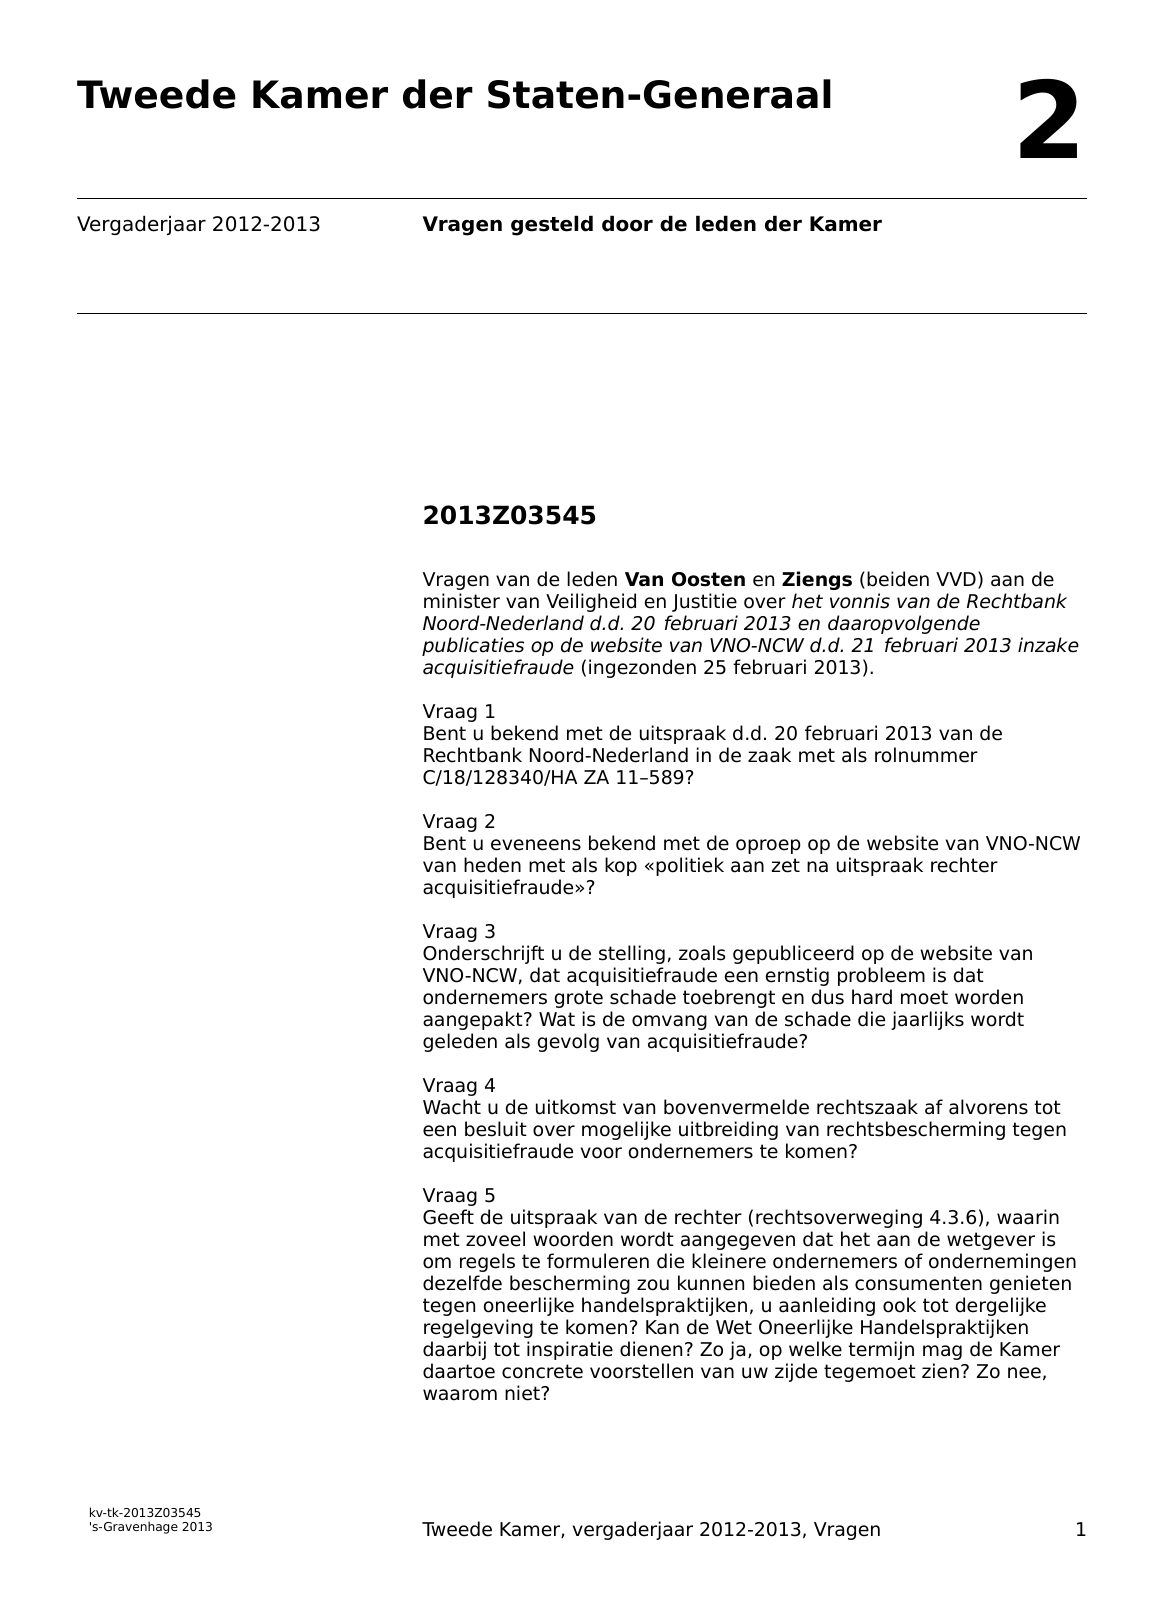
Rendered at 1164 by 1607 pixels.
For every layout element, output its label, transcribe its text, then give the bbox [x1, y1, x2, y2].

text Vraag 3 [422, 921, 1087, 943]
text Vraag 4 [422, 1075, 1087, 1097]
table_header 2 [886, 59, 1087, 198]
table_header Tweede Kamer der Staten-Generaal [77, 59, 886, 198]
text Vraag 1 [422, 701, 1087, 723]
text Bent u eveneens bekend met de oproep op de website van VNO-NCW van heden met als kop «politiek aan zet na uitspraak rechter acquisitiefraude»? [422, 833, 1087, 899]
text 's-Gravenhage 2013 [88, 1520, 323, 1534]
text Onderschrijft u de stelling, zoals gepubliceerd op de website van VNO-NCW, dat acquisitiefraude een ernstig probleem is dat ondernemers grote schade toebrengt en dus hard moet worden aangepakt? Wat is de omvang van de schade die jaarlijks wordt geleden als gevolg van acquisitiefraude? [422, 943, 1087, 1053]
text Vraag 2 [422, 811, 1087, 833]
text kv-tk-2013Z03545 [88, 1506, 323, 1520]
text Vraag 5 [422, 1185, 1087, 1207]
table_cell Vragen gesteld door de leden der Kamer [422, 199, 1087, 313]
table_cell Vergaderjaar 2012-2013 [77, 199, 422, 313]
text Wacht u de uitkomst van bovenvermelde rechtszaak af alvorens tot een besluit over mogelijke uitbreiding van rechtsbescherming tegen acquisitiefraude voor ondernemers te komen? [422, 1097, 1087, 1163]
text 2013Z03545 [422, 501, 1087, 531]
text Geeft de uitspraak van de rechter (rechtsoverweging 4.3.6), waarin met zoveel woorden wordt aangegeven dat het aan de wetgever is om regels te formuleren die kleinere ondernemers of ondernemingen dezelfde bescherming zou kunnen bieden als consumenten genieten tegen oneerlijke handelspraktijken, u aanleiding ook tot dergelijke regelgeving te komen? Kan de Wet Oneerlijke Handelspraktijken daarbij tot inspiratie dienen? Zo ja, op welke termijn mag de Kamer daartoe concrete voorstellen van uw zijde tegemoet zien? Zo nee, waarom niet? [422, 1207, 1087, 1405]
text Bent u bekend met de uitspraak d.d. 20 februari 2013 van de Rechtbank Noord-Nederland in de zaak met als rolnummer C/18/128340/HA ZA 11–589? [422, 723, 1087, 789]
text Vragen van de leden Van Oosten en Ziengs (beiden VVD) aan de minister van Veiligheid en Justitie over het vonnis van de Rechtbank Noord-Nederland d.d. 20 februari 2013 en daaropvolgende publicaties op de website van VNO-NCW d.d. 21 februari 2013 inzake acquisitiefraude (ingezonden 25 februari 2013). [422, 569, 1087, 679]
